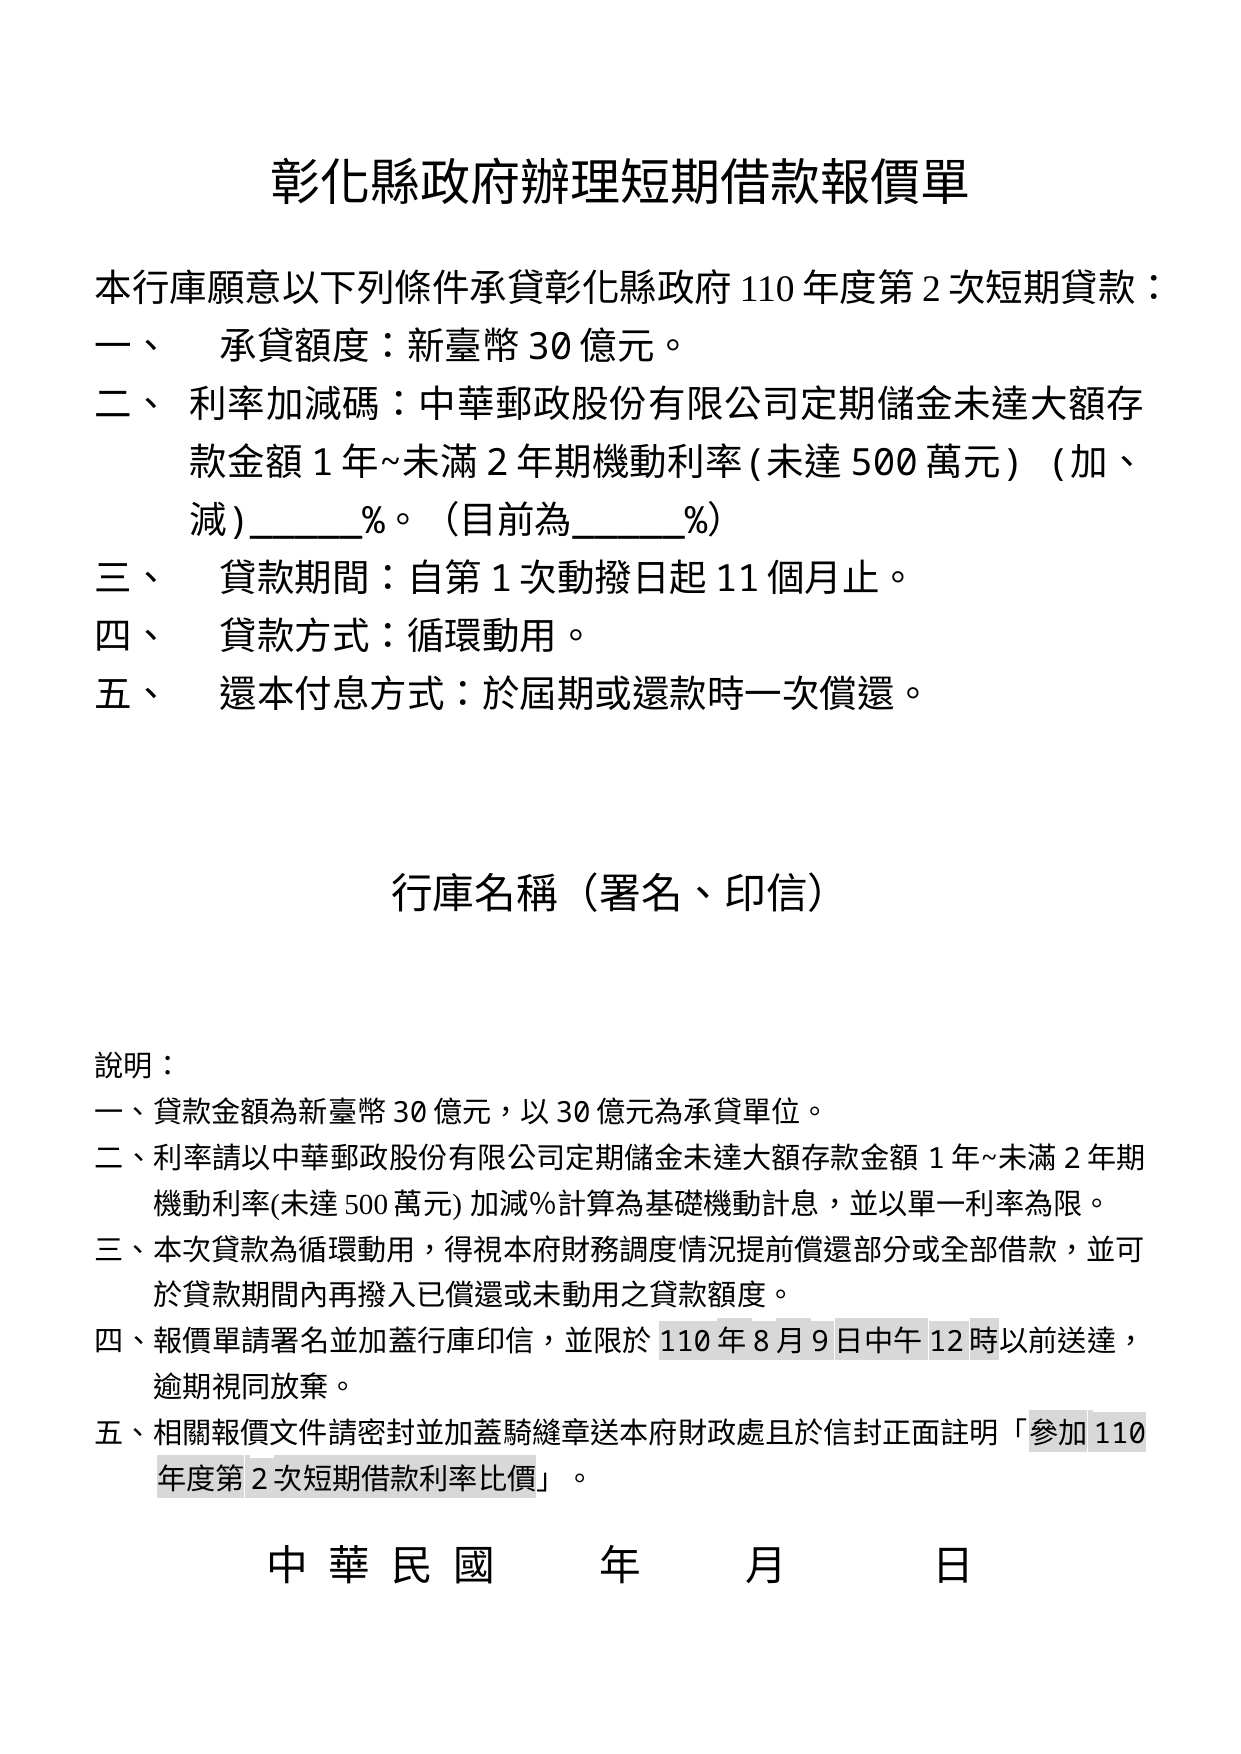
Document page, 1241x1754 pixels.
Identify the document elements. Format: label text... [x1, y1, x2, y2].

text 四、報價單請署名並加蓋行庫印信，並限於110年8月9日中午12時以前送達，逾期視同放棄。 [94, 1315, 1146, 1407]
text 二、利率請以中華郵政股份有限公司定期儲金未達大額存款金額1年~未滿2年期機動利率(未達500萬元) 加減％計算為基礎機動計息，並以單一利率為限。 [94, 1132, 1146, 1223]
text 說明： [94, 1040, 1146, 1086]
list 還本付息方式：於屆期或還款時一次償還。 [94, 661, 1146, 719]
list 利率加減碼：中華郵政股份有限公司定期儲金未達大額存 款金額1年~未滿2年期機動利率(未達500萬元) (加、減)_____%。（目前為_____%） [94, 371, 1146, 545]
text 一、貸款金額為新臺幣30億元，以30億元為承貸單位。 [94, 1086, 1146, 1132]
text 中 華 民 國 年 月 日 [94, 1544, 1146, 1590]
text 彰化縣政府辦理短期借款報價單 [94, 164, 1146, 210]
list 貸款期間：自第1次動撥日起11個月止。 [94, 545, 1146, 603]
text 行庫名稱（署名、印信） [94, 861, 1146, 921]
text 五、相關報價文件請密封並加蓋騎縫章送本府財政處且於信封正面註明「參加110年度第2次短期借款利率比價」。 [94, 1407, 1146, 1498]
text 本行庫願意以下列條件承貸彰化縣政府110年度第2次短期貸款： [94, 256, 1146, 313]
text 三、本次貸款為循環動用，得視本府財務調度情況提前償還部分或全部借款，並可於貸款期間內再撥入已償還或未動用之貸款額度。 [94, 1223, 1146, 1315]
list 貸款方式：循環動用。 [94, 603, 1146, 661]
list 承貸額度：新臺幣30億元。 [94, 313, 1146, 371]
